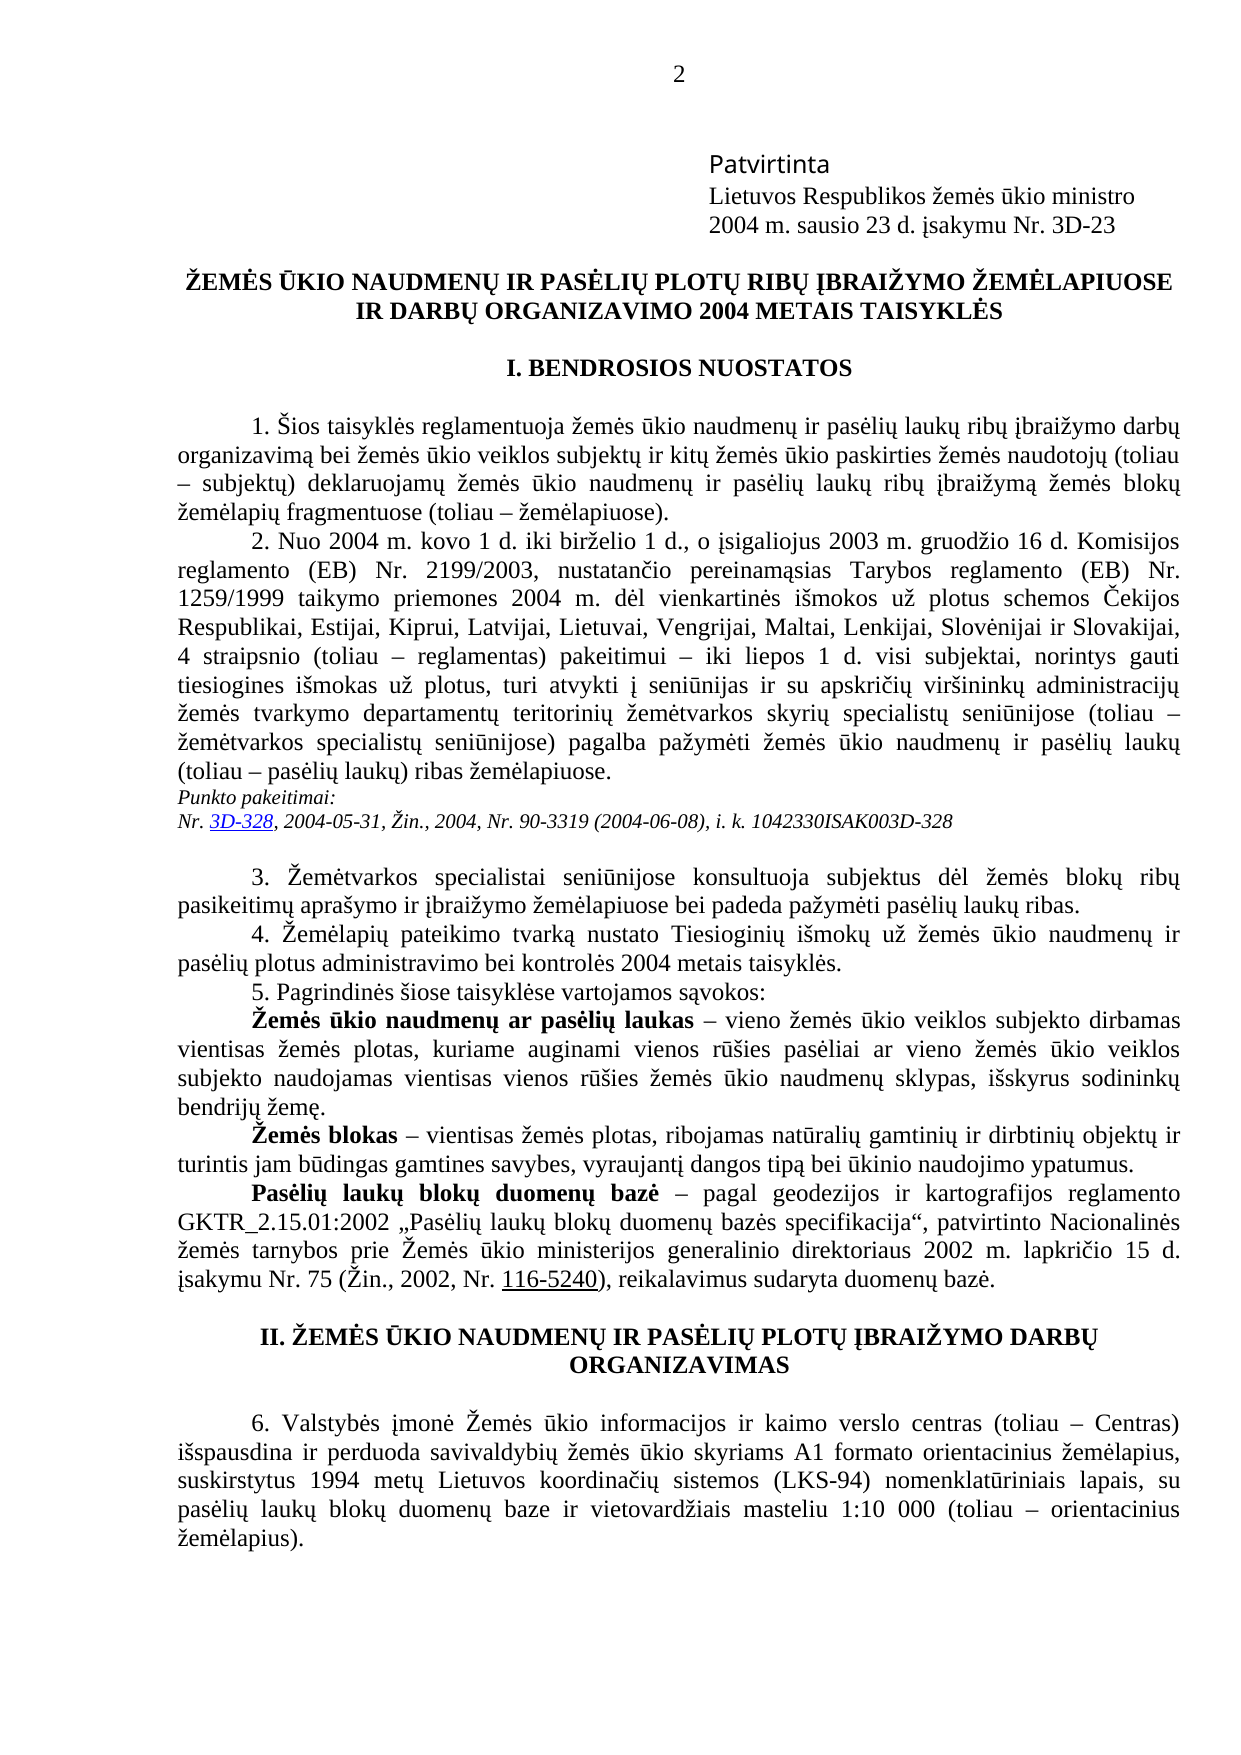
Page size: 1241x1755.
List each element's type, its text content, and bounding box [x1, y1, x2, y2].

text Lietuvos Respublikos žemės ūkio ministro [177, 181, 1181, 210]
text Žemės blokas – vientisas žemės plotas, ribojamas natūralių gamtinių ir dirbtinių objektų ir turintis jam būdingas gamtines savybes, vyraujantį dangos tipą bei ūkinio naudojimo ypatumus. [177, 1120, 1181, 1178]
text 2004 m. sausio 23 d. įsakymu Nr. 3D-23 [177, 210, 1181, 238]
text 5. Pagrindinės šiose taisyklėse vartojamos sąvokos: [177, 977, 1181, 1005]
text 1. Šios taisyklės reglamentuoja žemės ūkio naudmenų ir pasėlių laukų ribų įbraižymo darbų organizavimą bei žemės ūkio veiklos subjektų ir kitų žemės ūkio paskirties žemės naudotojų (toliau – subjektų) deklaruojamų žemės ūkio naudmenų ir pasėlių laukų ribų įbraižymą žemės blokų žemėlapių fragmentuose (toliau – žemėlapiuose). [177, 411, 1181, 526]
text I. BENDROSIOS NUOSTATOS [177, 353, 1181, 382]
text 4. Žemėlapių pateikimo tvarką nustato Tiesioginių išmokų už žemės ūkio naudmenų ir pasėlių plotus administravimo bei kontrolės 2004 metais taisyklės. [177, 919, 1181, 977]
text Punkto pakeitimai: [177, 785, 1181, 809]
text Žemės ūkio naudmenų ar pasėlių laukas – vieno žemės ūkio veiklos subjekto dirbamas vientisas žemės plotas, kuriame auginami vienos rūšies pasėliai ar vieno žemės ūkio veiklos subjekto naudojamas vientisas vienos rūšies žemės ūkio naudmenų sklypas, išskyrus sodininkų bendrijų žemę. [177, 1005, 1181, 1120]
text Patvirtinta [177, 147, 1181, 181]
text Pasėlių laukų blokų duomenų bazė – pagal geodezijos ir kartografijos reglamento GKTR_2.15.01:2002 „Pasėlių laukų blokų duomenų bazės specifikacija“, patvirtinto Nacionalinės žemės tarnybos prie Žemės ūkio ministerijos generalinio direktoriaus 2002 m. lapkričio 15 d. įsakymu Nr. 75 (Žin., 2002, Nr. 116-5240), reikalavimus sudaryta duomenų bazė. [177, 1178, 1181, 1293]
text 2. Nuo 2004 m. kovo 1 d. iki birželio 1 d., o įsigaliojus 2003 m. gruodžio 16 d. Komisijos reglamento (EB) Nr. 2199/2003, nustatančio pereinamąsias Tarybos reglamento (EB) Nr. 1259/1999 taikymo priemones 2004 m. dėl vienkartinės išmokos už plotus schemos Čekijos Respublikai, Estijai, Kiprui, Latvijai, Lietuvai, Vengrijai, Maltai, Lenkijai, Slovėnijai ir Slovakijai, 4 straipsnio (toliau – reglamentas) pakeitimui – iki liepos 1 d. visi subjektai, norintys gauti tiesiogines išmokas už plotus, turi atvykti į seniūnijas ir su apskričių viršininkų administracijų žemės tvarkymo departamentų teritorinių žemėtvarkos skyrių specialistų seniūnijose (toliau – žemėtvarkos specialistų seniūnijose) pagalba pažymėti žemės ūkio naudmenų ir pasėlių laukų (toliau – pasėlių laukų) ribas žemėlapiuose. [177, 526, 1181, 785]
text II. Žemės ūkio naudmenų ir pasėlių plotų įbraižymo darbų organizavimas [177, 1322, 1181, 1379]
text 3. Žemėtvarkos specialistai seniūnijose konsultuoja subjektus dėl žemės blokų ribų pasikeitimų aprašymo ir įbraižymo žemėlapiuose bei padeda pažymėti pasėlių laukų ribas. [177, 862, 1181, 919]
text 6. Valstybės įmonė Žemės ūkio informacijos ir kaimo verslo centras (toliau – Centras) išspausdina ir perduoda savivaldybių žemės ūkio skyriams A1 formato orientacinius žemėlapius, suskirstytus 1994 metų Lietuvos koordinačių sistemos (LKS-94) nomenklatūriniais lapais, su pasėlių laukų blokų duomenų baze ir vietovardžiais masteliu 1:10 000 (toliau – orientacinius žemėlapius). [177, 1408, 1181, 1552]
text Nr. 3D-328, 2004-05-31, Žin., 2004, Nr. 90-3319 (2004-06-08), i. k. 1042330ISAK003D-328 [177, 809, 1181, 833]
text Žemės ūkio naudmenų ir pasėlių plotų ribų įbraižymo žemėlapiuose ir darbų organizavimo 2004 metais taisyklės [177, 267, 1181, 325]
